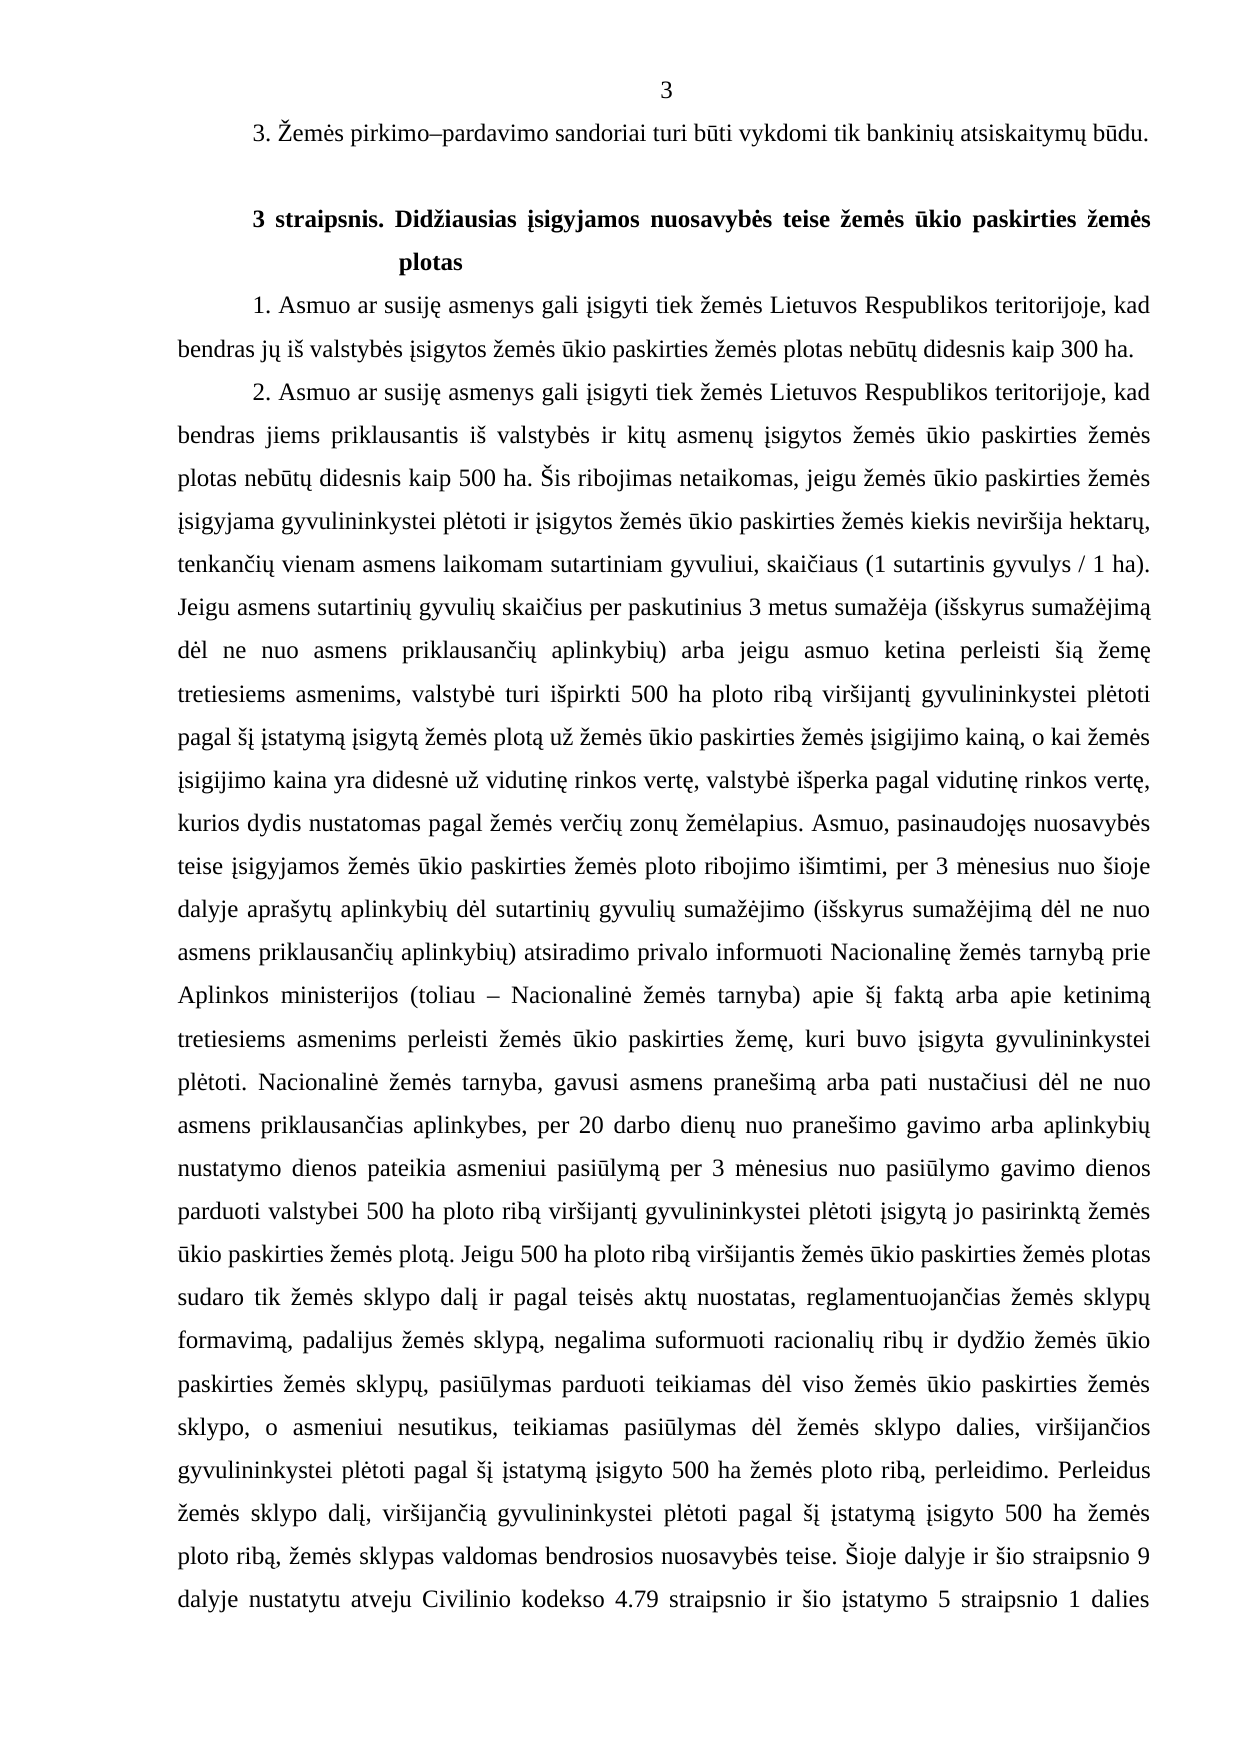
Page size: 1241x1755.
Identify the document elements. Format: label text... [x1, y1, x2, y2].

text 3. Žemės pirkimo–pardavimo sandoriai turi būti vykdomi tik bankinių atsiskaitymų būdu. [177, 118, 1152, 147]
text 3 straipsnis. Didžiausias įsigyjamos nuosavybės teise žemės ūkio paskirties žemės plotas [252, 204, 1152, 276]
text 2. Asmuo ar susiję asmenys gali įsigyti tiek žemės Lietuvos Respublikos teritorijoje, kad bendras jiems priklausantis iš valstybės ir kitų asmenų įsigytos žemės ūkio paskirties žemės plotas nebūtų didesnis kaip 500 ha. Šis ribojimas netaikomas, jeigu žemės ūkio paskirties žemės įsigyjama gyvulininkystei plėtoti ir įsigytos žemės ūkio paskirties žemės kiekis neviršija hektarų, tenkančių vienam asmens laikomam sutartiniam gyvuliui, skaičiaus (1 sutartinis gyvulys / 1 ha). Jeigu asmens sutartinių gyvulių skaičius per paskutinius 3 metus sumažėja (išskyrus sumažėjimą dėl ne nuo asmens priklausančių aplinkybių) arba jeigu asmuo ketina perleisti šią žemę tretiesiems asmenims, valstybė turi išpirkti 500 ha ploto ribą viršijantį gyvulininkystei plėtoti pagal šį įstatymą įsigytą žemės plotą už žemės ūkio paskirties žemės įsigijimo kainą, o kai žemės įsigijimo kaina yra didesnė už vidutinę rinkos vertę, valstybė išperka pagal vidutinę rinkos vertę, kurios dydis nustatomas pagal žemės verčių zonų žemėlapius. Asmuo, pasinaudojęs nuosavybės teise įsigyjamos žemės ūkio paskirties žemės ploto ribojimo išimtimi, per 3 mėnesius nuo šioje dalyje aprašytų aplinkybių dėl sutartinių gyvulių sumažėjimo (išskyrus sumažėjimą dėl ne nuo asmens priklausančių aplinkybių) atsiradimo privalo informuoti Nacionalinę žemės tarnybą prie Aplinkos ministerijos (toliau – Nacionalinė žemės tarnyba) apie šį faktą arba apie ketinimą tretiesiems asmenims perleisti žemės ūkio paskirties žemę, kuri buvo įsigyta gyvulininkystei plėtoti. Nacionalinė žemės tarnyba, gavusi asmens pranešimą arba pati nustačiusi dėl ne nuo asmens priklausančias aplinkybes, per 20 darbo dienų nuo pranešimo gavimo arba aplinkybių nustatymo dienos pateikia asmeniui pasiūlymą per 3 mėnesius nuo pasiūlymo gavimo dienos parduoti valstybei 500 ha ploto ribą viršijantį gyvulininkystei plėtoti įsigytą jo pasirinktą žemės ūkio paskirties žemės plotą. Jeigu 500 ha ploto ribą viršijantis žemės ūkio paskirties žemės plotas sudaro tik žemės sklypo dalį ir pagal teisės aktų nuostatas, reglamentuojančias žemės sklypų formavimą, padalijus žemės sklypą, negalima suformuoti racionalių ribų ir dydžio žemės ūkio paskirties žemės sklypų, pasiūlymas parduoti teikiamas dėl viso žemės ūkio paskirties žemės sklypo, o asmeniui nesutikus, teikiamas pasiūlymas dėl žemės sklypo dalies, viršijančios gyvulininkystei plėtoti pagal šį įstatymą įsigyto 500 ha žemės ploto ribą, perleidimo. Perleidus žemės sklypo dalį, viršijančią gyvulininkystei plėtoti pagal šį įstatymą įsigyto 500 ha žemės ploto ribą, žemės sklypas valdomas bendrosios nuosavybės teise. Šioje dalyje ir šio straipsnio 9 dalyje nustatytu atveju Civilinio kodekso 4.79 straipsnio ir šio įstatymo 5 straipsnio 1 dalies [177, 377, 1152, 1613]
text 1. Asmuo ar susiję asmenys gali įsigyti tiek žemės Lietuvos Respublikos teritorijoje, kad bendras jų iš valstybės įsigytos žemės ūkio paskirties žemės plotas nebūtų didesnis kaip 300 ha. [177, 291, 1152, 362]
